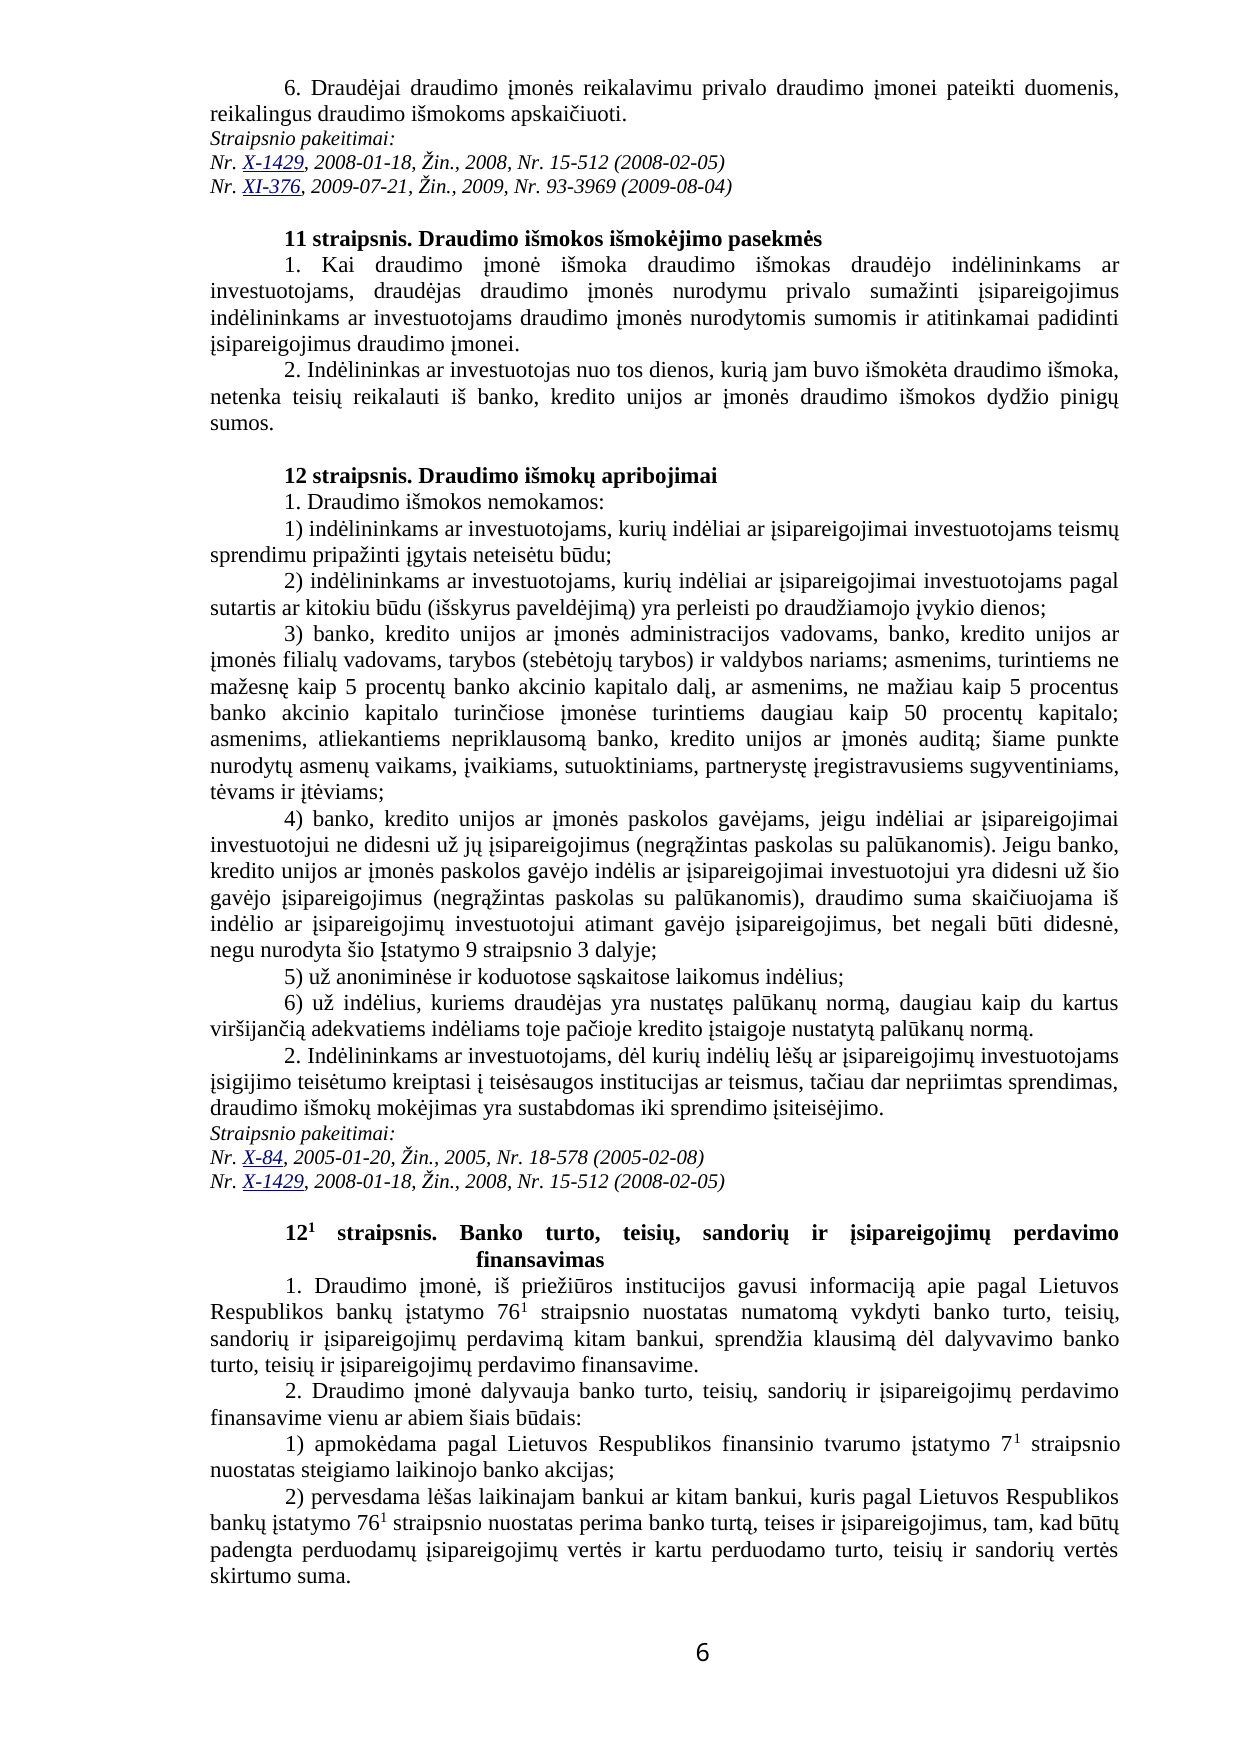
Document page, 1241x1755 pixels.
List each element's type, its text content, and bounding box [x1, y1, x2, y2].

text Nr. X-1429, 2008-01-18, Žin., 2008, Nr. 15-512 (2008-02-05) [210, 1169, 1120, 1193]
text 12 straipsnis. Draudimo išmokų apribojimai [210, 462, 1120, 488]
text 11 straipsnis. Draudimo išmokos išmokėjimo pasekmės [210, 225, 1120, 251]
text 1. Draudimo išmokos nemokamos: [210, 488, 1120, 515]
text 3) banko, kredito unijos ar įmonės administracijos vadovams, banko, kredito unijos ar įmonės filialų vadovams, tarybos (stebėtojų tarybos) ir valdybos nariams; asmenims, turintiems ne mažesnę kaip 5 procentų banko akcinio kapitalo dalį, ar asmenims, ne mažiau kaip 5 procentus banko akcinio kapitalo turinčiose įmonėse turintiems daugiau kaip 50 procentų kapitalo; asmenims, atliekantiems nepriklausomą banko, kredito unijos ar įmonės auditą; šiame punkte nurodytų asmenų vaikams, įvaikiams, sutuoktiniams, partnerystę įregistravusiems sugyventiniams, tėvams ir įtėviams; [210, 620, 1120, 804]
text 121 straipsnis. Banko turto, teisių, sandorių ir įsipareigojimų perdavimo finansavimas [285, 1219, 1120, 1272]
text 1. Draudimo įmonė, iš priežiūros institucijos gavusi informaciją apie pagal Lietuvos Respublikos bankų įstatymo 761 straipsnio nuostatas numatomą vykdyti banko turto, teisių, sandorių ir įsipareigojimų perdavimą kitam bankui, sprendžia klausimą dėl dalyvavimo banko turto, teisių ir įsipareigojimų perdavimo finansavime. [210, 1272, 1120, 1377]
text 1) apmokėdama pagal Lietuvos Respublikos finansinio tvarumo įstatymo 71 straipsnio nuostatas steigiamo laikinojo banko akcijas; [210, 1430, 1120, 1483]
text 2. Indėlininkams ar investuotojams, dėl kurių indėlių lėšų ar įsipareigojimų investuotojams įsigijimo teisėtumo kreiptasi į teisėsaugos institucijas ar teismus, tačiau dar nepriimtas sprendimas, draudimo išmokų mokėjimas yra sustabdomas iki sprendimo įsiteisėjimo. [210, 1042, 1120, 1121]
text Straipsnio pakeitimai: [210, 126, 1120, 150]
text Nr. XI-376, 2009-07-21, Žin., 2009, Nr. 93-3969 (2009-08-04) [210, 174, 1120, 198]
text 1. Kai draudimo įmonė išmoka draudimo išmokas draudėjo indėlininkams ar investuotojams, draudėjas draudimo įmonės nurodymu privalo sumažinti įsipareigojimus indėlininkams ar investuotojams draudimo įmonės nurodytomis sumomis ir atitinkamai padidinti įsipareigojimus draudimo įmonei. [210, 251, 1120, 357]
text 6. Draudėjai draudimo įmonės reikalavimu privalo draudimo įmonei pateikti duomenis, reikalingus draudimo išmokoms apskaičiuoti. [210, 73, 1120, 126]
text 6) už indėlius, kuriems draudėjas yra nustatęs palūkanų normą, daugiau kaip du kartus viršijančią adekvatiems indėliams toje pačioje kredito įstaigoje nustatytą palūkanų normą. [210, 989, 1120, 1042]
text 2) pervesdama lėšas laikinajam bankui ar kitam bankui, kuris pagal Lietuvos Respublikos bankų įstatymo 761 straipsnio nuostatas perima banko turtą, teises ir įsipareigojimus, tam, kad būtų padengta perduodamų įsipareigojimų vertės ir kartu perduodamo turto, teisių ir sandorių vertės skirtumo suma. [210, 1483, 1120, 1588]
text 2. Draudimo įmonė dalyvauja banko turto, teisių, sandorių ir įsipareigojimų perdavimo finansavime vienu ar abiem šiais būdais: [210, 1377, 1120, 1430]
text Nr. X-84, 2005-01-20, Žin., 2005, Nr. 18-578 (2005-02-08) [210, 1145, 1120, 1169]
text Straipsnio pakeitimai: [210, 1121, 1120, 1145]
text 4) banko, kredito unijos ar įmonės paskolos gavėjams, jeigu indėliai ar įsipareigojimai investuotojui ne didesni už jų įsipareigojimus (negrąžintas paskolas su palūkanomis). Jeigu banko, kredito unijos ar įmonės paskolos gavėjo indėlis ar įsipareigojimai investuotojui yra didesni už šio gavėjo įsipareigojimus (negrąžintas paskolas su palūkanomis), draudimo suma skaičiuojama iš indėlio ar įsipareigojimų investuotojui atimant gavėjo įsipareigojimus, bet negali būti didesnė, negu nurodyta šio Įstatymo 9 straipsnio 3 dalyje; [210, 804, 1120, 963]
text 2) indėlininkams ar investuotojams, kurių indėliai ar įsipareigojimai investuotojams pagal sutartis ar kitokiu būdu (išskyrus paveldėjimą) yra perleisti po draudžiamojo įvykio dienos; [210, 567, 1120, 620]
text 2. Indėlininkas ar investuotojas nuo tos dienos, kurią jam buvo išmokėta draudimo išmoka, netenka teisių reikalauti iš banko, kredito unijos ar įmonės draudimo išmokos dydžio pinigų sumos. [210, 357, 1120, 436]
text 1) indėlininkams ar investuotojams, kurių indėliai ar įsipareigojimai investuotojams teismų sprendimu pripažinti įgytais neteisėtu būdu; [210, 515, 1120, 567]
text Nr. X-1429, 2008-01-18, Žin., 2008, Nr. 15-512 (2008-02-05) [210, 150, 1120, 174]
text 5) už anoniminėse ir koduotose sąskaitose laikomus indėlius; [210, 963, 1120, 989]
